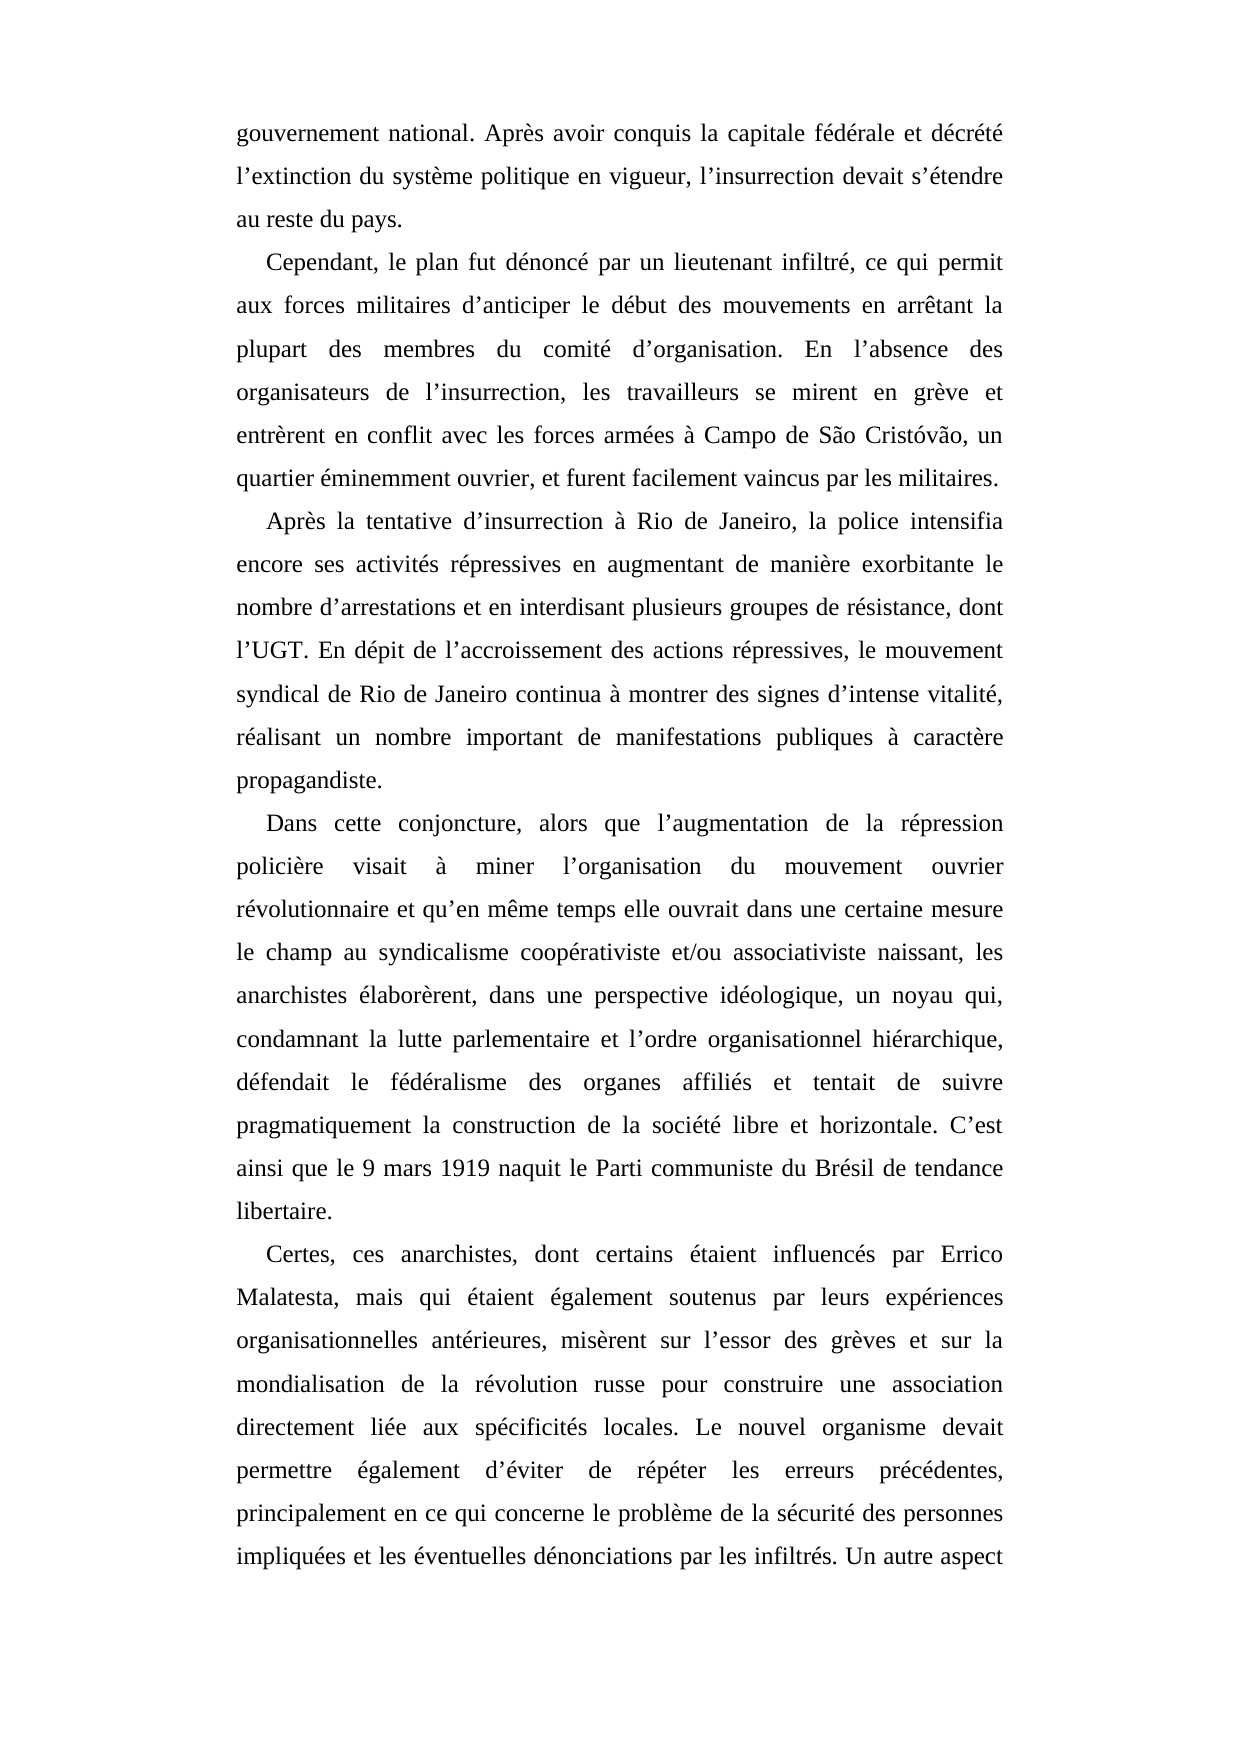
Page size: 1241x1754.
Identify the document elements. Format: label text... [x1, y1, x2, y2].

text Certes, ces anarchistes, dont certains étaient influencés par Errico Malatesta, mais qui étaient également soutenus par leurs expériences organisationnelles antérieures, misèrent sur l’essor des grèves et sur la mondialisation de la révolution russe pour construire une association directement liée aux spécificités locales. Le nouvel organisme devait permettre également d’éviter de répéter les erreurs précédentes, principalement en ce qui concerne le problème de la sécurité des personnes impliquées et les éventuelles dénonciations par les infiltrés. Un autre aspect [236, 1239, 1004, 1570]
text Cependant, le plan fut dénoncé par un lieutenant infiltré, ce qui permit aux forces militaires d’anticiper le début des mouvements en arrêtant la plupart des membres du comité d’organisation. En l’absence des organisateurs de l’insurrection, les travailleurs se mirent en grève et entrèrent en conflit avec les forces armées à Campo de São Cristóvão, un quartier éminemment ouvrier, et furent facilement vaincus par les militaires. [236, 247, 1004, 492]
text gouvernement national. Après avoir conquis la capitale fédérale et décrété l’extinction du système politique en vigueur, l’insurrection devait s’étendre au reste du pays. [236, 118, 1004, 233]
text Après la tentative d’insurrection à Rio de Janeiro, la police intensifia encore ses activités répressives en augmentant de manière exorbitante le nombre d’arrestations et en interdisant plusieurs groupes de résistance, dont l’UGT. En dépit de l’accroissement des actions répressives, le mouvement syndical de Rio de Janeiro continua à montrer des signes d’intense vitalité, réalisant un nombre important de manifestations publiques à caractère propagandiste. [236, 506, 1004, 794]
text Dans cette conjoncture, alors que l’augmentation de la répression policière visait à miner l’organisation du mouvement ouvrier révolutionnaire et qu’en même temps elle ouvrait dans une certaine mesure le champ au syndicalisme coopérativiste et/ou associativiste naissant, les anarchistes élaborèrent, dans une perspective idéologique, un noyau qui, condamnant la lutte parlementaire et l’ordre organisationnel hiérarchique, défendait le fédéralisme des organes affiliés et tentait de suivre pragmatiquement la construction de la société libre et horizontale. C’est ainsi que le 9 mars 1919 naquit le Parti communiste du Brésil de tendance libertaire. [236, 808, 1004, 1225]
